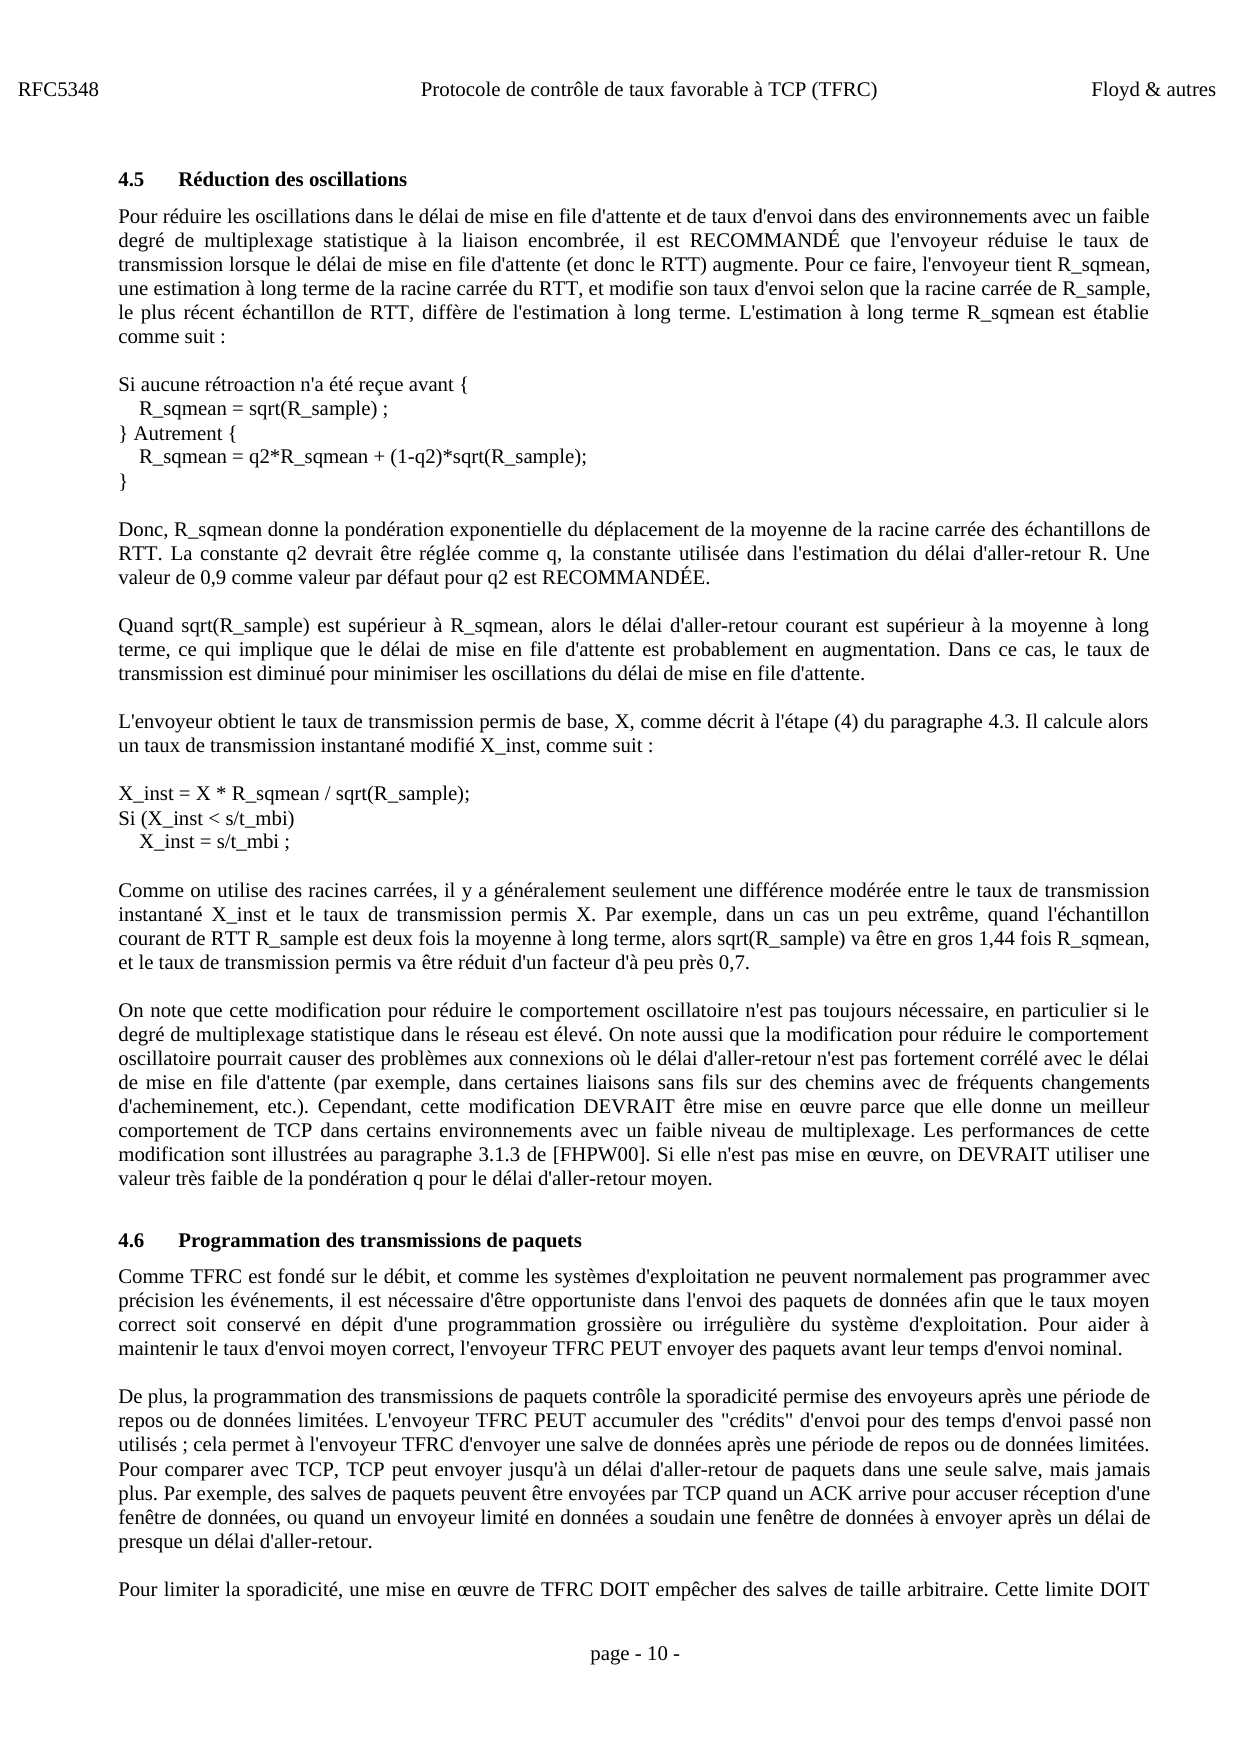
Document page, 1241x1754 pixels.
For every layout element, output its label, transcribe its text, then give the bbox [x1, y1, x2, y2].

text Quand sqrt(R_sample) est supérieur à R_sqmean, alors le délai d'aller-retour courant est supérieur à la moyenne à long terme, ce qui implique que le délai de mise en file d'attente est probablement en augmentation. Dans ce cas, le taux de transmission est diminué pour minimiser les oscillations du délai de mise en file d'attente. [118, 613, 1152, 685]
text R_sqmean = sqrt(R_sample) ; [118, 396, 1152, 420]
text On note que cette modification pour réduire le comportement oscillatoire n'est pas toujours nécessaire, en particulier si le degré de multiplexage statistique dans le réseau est élevé. On note aussi que la modification pour réduire le comportement oscillatoire pourrait causer des problèmes aux connexions où le délai d'aller-retour n'est pas fortement corrélé avec le délai de mise en file d'attente (par exemple, dans certaines liaisons sans fils sur des chemins avec de fréquents changements d'acheminement, etc.). Cependant, cette modification DEVRAIT être mise en œuvre parce que elle donne un meilleur comportement de TCP dans certains environnements avec un faible niveau de multiplexage. Les performances de cette modification sont illustrées au paragraphe 3.1.3 de [FHPW00]. Si elle n'est pas mise en œuvre, on DEVRAIT utiliser une valeur très faible de la pondération q pour le délai d'aller-retour moyen. [118, 998, 1152, 1190]
text Comme on utilise des racines carrées, il y a généralement seulement une différence modérée entre le taux de transmission instantané X_inst et le taux de transmission permis X. Par exemple, dans un cas un peu extrême, quand l'échantillon courant de RTT R_sample est deux fois la moyenne à long terme, alors sqrt(R_sample) va être en gros 1,44 fois R_sqmean, et le taux de transmission permis va être réduit d'un facteur d'à peu près 0,7. [118, 878, 1152, 974]
text De plus, la programmation des transmissions de paquets contrôle la sporadicité permise des envoyeurs après une période de repos ou de données limitées. L'envoyeur TFRC PEUT accumuler des "crédits" d'envoi pour des temps d'envoi passé non utilisés ; cela permet à l'envoyeur TFRC d'envoyer une salve de données après une période de repos ou de données limitées. Pour comparer avec TCP, TCP peut envoyer jusqu'à un délai d'aller-retour de paquets dans une seule salve, mais jamais plus. Par exemple, des salves de paquets peuvent être envoyées par TCP quand un ACK arrive pour accuser réception d'une fenêtre de données, ou quand un envoyeur limité en données a soudain une fenêtre de données à envoyer après un délai de presque un délai d'aller-retour. [118, 1384, 1152, 1553]
text Pour réduire les oscillations dans le délai de mise en file d'attente et de taux d'envoi dans des environnements avec un faible degré de multiplexage statistique à la liaison encombrée, il est RECOMMANDÉ que l'envoyeur réduise le taux de transmission lorsque le délai de mise en file d'attente (et donc le RTT) augmente. Pour ce faire, l'envoyeur tient R_sqmean, une estimation à long terme de la racine carrée du RTT, et modifie son taux d'envoi selon que la racine carrée de R_sample, le plus récent échantillon de RTT, diffère de l'estimation à long terme. L'estimation à long terme R_sqmean est établie comme suit : [118, 204, 1152, 348]
text X_inst = X * R_sqmean / sqrt(R_sample); [118, 781, 1152, 805]
text Comme TFRC est fondé sur le débit, et comme les systèmes d'exploitation ne peuvent normalement pas programmer avec précision les événements, il est nécessaire d'être opportuniste dans l'envoi des paquets de données afin que le taux moyen correct soit conservé en dépit d'une programmation grossière ou irrégulière du système d'exploitation. Pour aider à maintenir le taux d'envoi moyen correct, l'envoyeur TFRC PEUT envoyer des paquets avant leur temps d'envoi nominal. [118, 1264, 1152, 1360]
text Pour limiter la sporadicité, une mise en œuvre de TFRC DOIT empêcher des salves de taille arbitraire. Cette limite DOIT [118, 1577, 1152, 1601]
subtitle 4.6 Programmation des transmissions de paquets [118, 1227, 1152, 1252]
text Donc, R_sqmean donne la pondération exponentielle du déplacement de la moyenne de la racine carrée des échantillons de RTT. La constante q2 devrait être réglée comme q, la constante utilisée dans l'estimation du délai d'aller-retour R. Une valeur de 0,9 comme valeur par défaut pour q2 est RECOMMANDÉE. [118, 517, 1152, 589]
text } Autrement { [118, 420, 1152, 444]
text R_sqmean = q2*R_sqmean + (1-q2)*sqrt(R_sample); [118, 444, 1152, 468]
text Si (X_inst < s/t_mbi) [118, 805, 1152, 829]
text L'envoyeur obtient le taux de transmission permis de base, X, comme décrit à l'étape (4) du paragraphe 4.3. Il calcule alors un taux de transmission instantané modifié X_inst, comme suit : [118, 709, 1152, 757]
text X_inst = s/t_mbi ; [118, 829, 1152, 853]
text Si aucune rétroaction n'a été reçue avant { [118, 372, 1152, 396]
subtitle 4.5 Réduction des oscillations [118, 167, 1152, 191]
text } [118, 468, 1152, 493]
